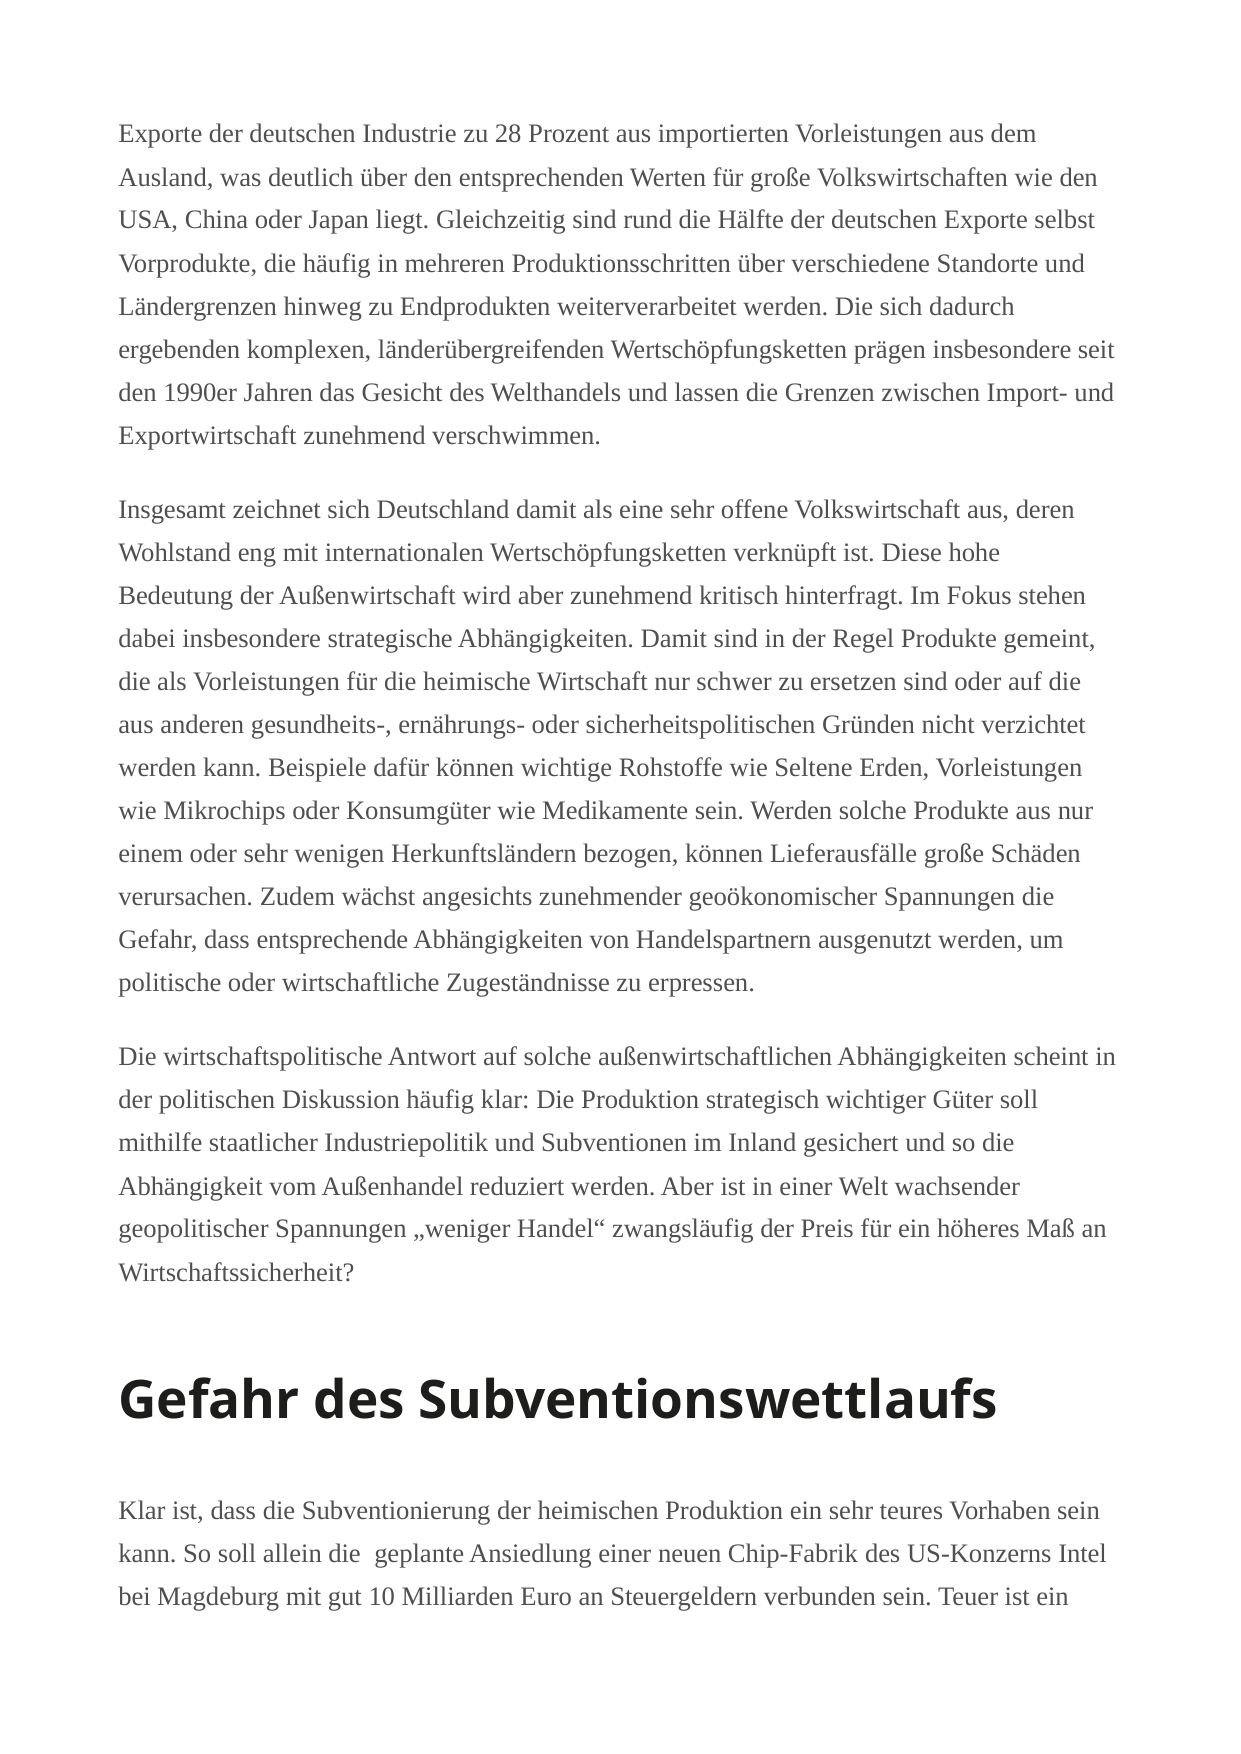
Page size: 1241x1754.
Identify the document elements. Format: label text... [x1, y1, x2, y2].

text Die wirtschaftspolitische Antwort auf solche außenwirtschaftlichen Abhängigkeiten scheint in der politischen Diskussion häufig klar: Die Produktion strategisch wichtiger Güter soll mithilfe staatlicher Industriepolitik und Subventionen im Inland gesichert und so die Abhängigkeit vom Außenhandel reduziert werden. Aber ist in einer Welt wachsender geopolitischer Spannungen „weniger Handel“ zwangsläufig der Preis für ein höheres Maß an Wirtschaftssicherheit? [118, 1041, 1122, 1287]
subtitle Gefahr des Subventionswettlaufs [118, 1362, 1122, 1434]
text Exporte der deutschen Industrie zu 28 Prozent aus importierten Vorleistungen aus dem Ausland, was deutlich über den entsprechenden Werten für große Volkswirtschaften wie den USA, China oder Japan liegt. Gleichzeitig sind rund die Hälfte der deutschen Exporte selbst Vorprodukte, die häufig in mehreren Produktionsschritten über verschiedene Standorte und Ländergrenzen hinweg zu Endprodukten weiterverarbeitet werden. Die sich dadurch ergebenden komplexen, länderübergreifenden Wertschöpfungsketten prägen insbesondere seit den 1990er Jahren das Gesicht des Welthandels und lassen die Grenzen zwischen Import- und Exportwirtschaft zunehmend verschwimmen. [118, 118, 1122, 450]
text Insgesamt zeichnet sich Deutschland damit als eine sehr offene Volkswirtschaft aus, deren Wohlstand eng mit internationalen Wertschöpfungsketten verknüpft ist. Diese hohe Bedeutung der Außenwirtschaft wird aber zunehmend kritisch hinterfragt. Im Fokus stehen dabei insbesondere strategische Abhängigkeiten. Damit sind in der Regel Produkte gemeint, die als Vorleistungen für die heimische Wirtschaft nur schwer zu ersetzen sind oder auf die aus anderen gesundheits-, ernährungs- oder sicherheitspolitischen Gründen nicht verzichtet werden kann. Beispiele dafür können wichtige Rohstoffe wie Seltene Erden, Vorleistungen wie Mikrochips oder Konsumgüter wie Medikamente sein. Werden solche Produkte aus nur einem oder sehr wenigen Herkunftsländern bezogen, können Lieferausfälle große Schäden verursachen. Zudem wächst angesichts zunehmender geoökonomischer Spannungen die Gefahr, dass entsprechende Abhängigkeiten von Handelspartnern ausgenutzt werden, um politische oder wirtschaftliche Zugeständnisse zu erpressen. [118, 493, 1122, 997]
text Klar ist, dass die Subventionierung der heimischen Produktion ein sehr teures Vorhaben sein kann. So soll allein die geplante Ansiedlung einer neuen Chip-Fabrik des US-Konzerns Intel bei Magdeburg mit gut 10 Milliarden Euro an Steuergeldern verbunden sein. Teuer ist ein [118, 1495, 1122, 1611]
